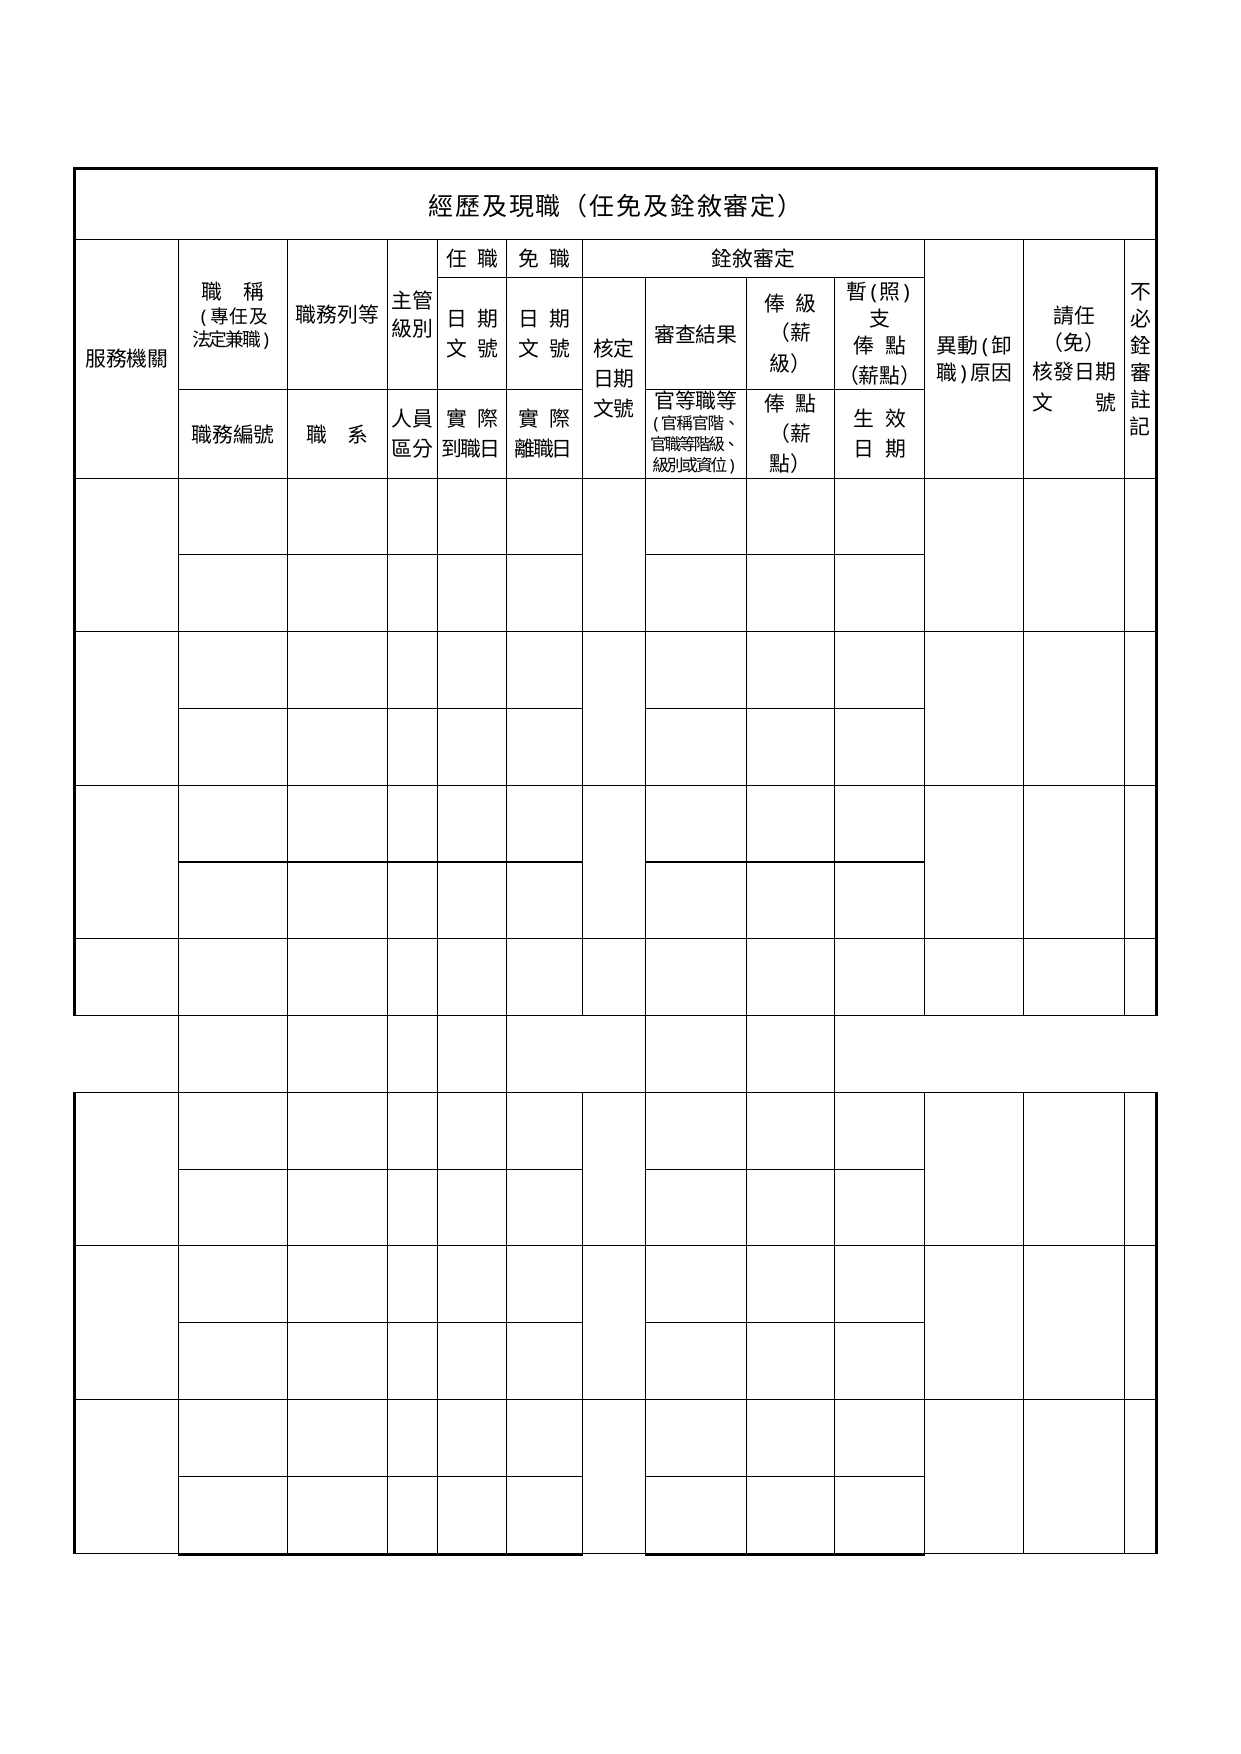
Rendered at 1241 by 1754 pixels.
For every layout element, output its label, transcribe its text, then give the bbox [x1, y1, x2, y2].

table_cell [507, 1170, 582, 1245]
table_cell [507, 1400, 582, 1476]
table_cell [507, 863, 582, 938]
table_cell [388, 786, 437, 861]
table_cell [388, 1400, 437, 1476]
table_cell 生 效 日 期 [835, 390, 924, 478]
table_cell 請任（免） 核發日期文 號 [1024, 240, 1124, 478]
table_cell [1024, 1093, 1124, 1245]
table_cell [646, 1016, 746, 1092]
table_cell [835, 632, 924, 708]
table_cell [1024, 786, 1124, 938]
table_cell [835, 786, 924, 861]
table_cell 俸 點 （薪點） [747, 390, 834, 478]
table_cell [646, 709, 746, 785]
table_cell [646, 786, 746, 861]
table_cell [288, 709, 387, 785]
table_cell [835, 939, 924, 1015]
table_cell 核定日期文號 [583, 278, 645, 478]
table_cell [1125, 632, 1155, 785]
table_cell [179, 479, 287, 554]
table_cell [76, 939, 178, 1015]
table_cell [646, 1170, 746, 1245]
table_cell [179, 709, 287, 785]
table_cell [438, 1400, 506, 1476]
table_cell [747, 479, 834, 554]
table_cell [438, 786, 506, 861]
table_cell [835, 1246, 924, 1322]
table_cell [179, 1170, 287, 1245]
table_cell 不必銓審註記 [1125, 240, 1155, 478]
table_cell [388, 1477, 437, 1552]
table_cell [179, 1323, 287, 1399]
table_cell [438, 939, 506, 1015]
table_cell [1024, 1400, 1124, 1552]
table_cell [507, 1323, 582, 1399]
table_cell [438, 1323, 506, 1399]
table_cell [507, 1246, 582, 1322]
table_cell 職務列等 [288, 240, 387, 389]
table_cell [438, 1170, 506, 1245]
table_cell [747, 1093, 834, 1168]
table_cell [438, 632, 506, 708]
table_cell [747, 939, 834, 1015]
table_cell [76, 479, 178, 631]
table_cell [388, 863, 437, 938]
table_cell [179, 632, 287, 708]
table_cell [835, 1170, 924, 1245]
table_cell [438, 1477, 506, 1552]
table_cell [835, 555, 924, 631]
table_cell [747, 1323, 834, 1399]
table_cell [646, 1400, 746, 1476]
table_cell [76, 1246, 178, 1399]
table_cell [288, 1323, 387, 1399]
table_cell [288, 479, 387, 554]
table_cell [438, 709, 506, 785]
table_cell 服務機關 [76, 240, 178, 478]
table_cell [288, 786, 387, 861]
table_cell [288, 1477, 387, 1552]
table_cell [747, 1016, 834, 1092]
table_cell [646, 1246, 746, 1322]
table_cell [747, 786, 834, 861]
table_cell [288, 939, 387, 1015]
table_cell [1024, 939, 1124, 1015]
table_cell [646, 479, 746, 554]
table_cell [507, 1477, 582, 1552]
table_cell [388, 1170, 437, 1245]
table_cell 暫(照)支 俸 點 （薪點） [835, 278, 924, 389]
table_cell [507, 709, 582, 785]
table_cell [1125, 1400, 1155, 1552]
table_cell [583, 1093, 645, 1245]
table_cell [747, 555, 834, 631]
table_cell [583, 1400, 645, 1552]
table_cell [288, 1400, 387, 1476]
table_cell [583, 939, 645, 1015]
table_cell [288, 1093, 387, 1168]
table_cell [438, 555, 506, 631]
table_cell [925, 1400, 1023, 1552]
table_header 經歷及現職（任免及銓敘審定） [76, 170, 1155, 239]
table_cell 人員 區分 [388, 390, 437, 478]
table_cell [1024, 632, 1124, 785]
table_cell [1024, 479, 1124, 631]
table_cell [925, 786, 1023, 938]
table_cell [925, 939, 1023, 1015]
table_cell 實 際 離職日 [507, 390, 582, 478]
table_cell [925, 1093, 1023, 1245]
table_cell [438, 1246, 506, 1322]
table_cell 實 際 到職日 [438, 390, 506, 478]
table_cell [507, 939, 582, 1015]
table_cell [925, 479, 1023, 631]
table_cell [388, 1246, 437, 1322]
table_cell [925, 1246, 1023, 1399]
table_cell [835, 1400, 924, 1476]
table_cell [1125, 479, 1155, 631]
table_cell [288, 1246, 387, 1322]
table_cell [438, 1093, 506, 1168]
table_cell [747, 1477, 834, 1552]
table_cell [179, 863, 287, 938]
table_cell [179, 1093, 287, 1168]
table_cell [835, 1093, 924, 1168]
table_cell 官等職等(官稱官階、 官職等階級、 級別或資位) [646, 390, 746, 478]
table_cell [288, 1016, 387, 1092]
table_cell 職務編號 [179, 390, 287, 478]
table_cell [583, 479, 645, 631]
table_cell [288, 632, 387, 708]
table_cell [76, 632, 178, 785]
table_cell [835, 479, 924, 554]
table_cell [76, 786, 178, 938]
table_cell 俸 級 （薪級） [747, 278, 834, 389]
table_cell [288, 863, 387, 938]
table_cell [288, 1170, 387, 1245]
table_cell [646, 863, 746, 938]
table_cell [747, 863, 834, 938]
table_cell [76, 1400, 178, 1552]
table_cell [1125, 1246, 1155, 1399]
table_cell [646, 1093, 746, 1168]
table_cell [646, 1323, 746, 1399]
table_cell [388, 632, 437, 708]
table_cell 銓敘審定 [583, 240, 924, 277]
table_cell [925, 632, 1023, 785]
table_cell [646, 555, 746, 631]
table_cell [747, 1400, 834, 1476]
table_cell [179, 939, 287, 1015]
table_cell [1024, 1246, 1124, 1399]
table_cell [388, 1016, 437, 1092]
table_cell 審查結果 [646, 278, 746, 389]
table_cell 主管 級別 [388, 240, 437, 389]
table_cell [507, 555, 582, 631]
table_cell [179, 1246, 287, 1322]
table_cell [507, 1093, 582, 1168]
table_cell [388, 939, 437, 1015]
table_cell [76, 1093, 178, 1245]
table_cell [583, 1246, 645, 1399]
table_cell [179, 555, 287, 631]
table_cell 日 期 文 號 [438, 278, 506, 389]
table_cell [835, 1323, 924, 1399]
table_cell [388, 1323, 437, 1399]
table_cell [179, 786, 287, 861]
table_cell [835, 709, 924, 785]
table_cell 免 職 [507, 240, 582, 277]
table_cell [438, 1016, 506, 1092]
table_cell [388, 1093, 437, 1168]
table_cell 異動(卸職)原因 [925, 240, 1023, 478]
table_cell [747, 1170, 834, 1245]
table_cell [835, 863, 924, 938]
table_cell [646, 939, 746, 1015]
table_cell [388, 479, 437, 554]
table_cell [507, 1016, 582, 1092]
table_cell [835, 1477, 924, 1552]
table_cell [1125, 939, 1155, 1015]
table_cell 任 職 [438, 240, 506, 277]
table_cell [583, 632, 645, 785]
table_cell [507, 786, 582, 861]
table_cell 日 期 文 號 [507, 278, 582, 389]
table_cell [507, 632, 582, 708]
table_cell [583, 786, 645, 938]
table_cell [388, 709, 437, 785]
table_cell [646, 632, 746, 708]
table_cell [179, 1477, 287, 1552]
table_cell [507, 479, 582, 554]
table_cell [747, 1246, 834, 1322]
table_cell 職 系 [288, 390, 387, 478]
table_cell [1125, 1093, 1155, 1245]
table_cell [835, 1016, 924, 1092]
table_cell [438, 863, 506, 938]
table_cell [288, 555, 387, 631]
table_cell [1125, 786, 1155, 938]
table_cell 職 稱 (專任及 法定兼職) [179, 240, 287, 389]
table_cell [646, 1477, 746, 1552]
table_cell [179, 1016, 287, 1092]
table_cell [747, 632, 834, 708]
table_cell [179, 1400, 287, 1476]
table_cell [388, 555, 437, 631]
table_cell [438, 479, 506, 554]
table_cell [747, 709, 834, 785]
